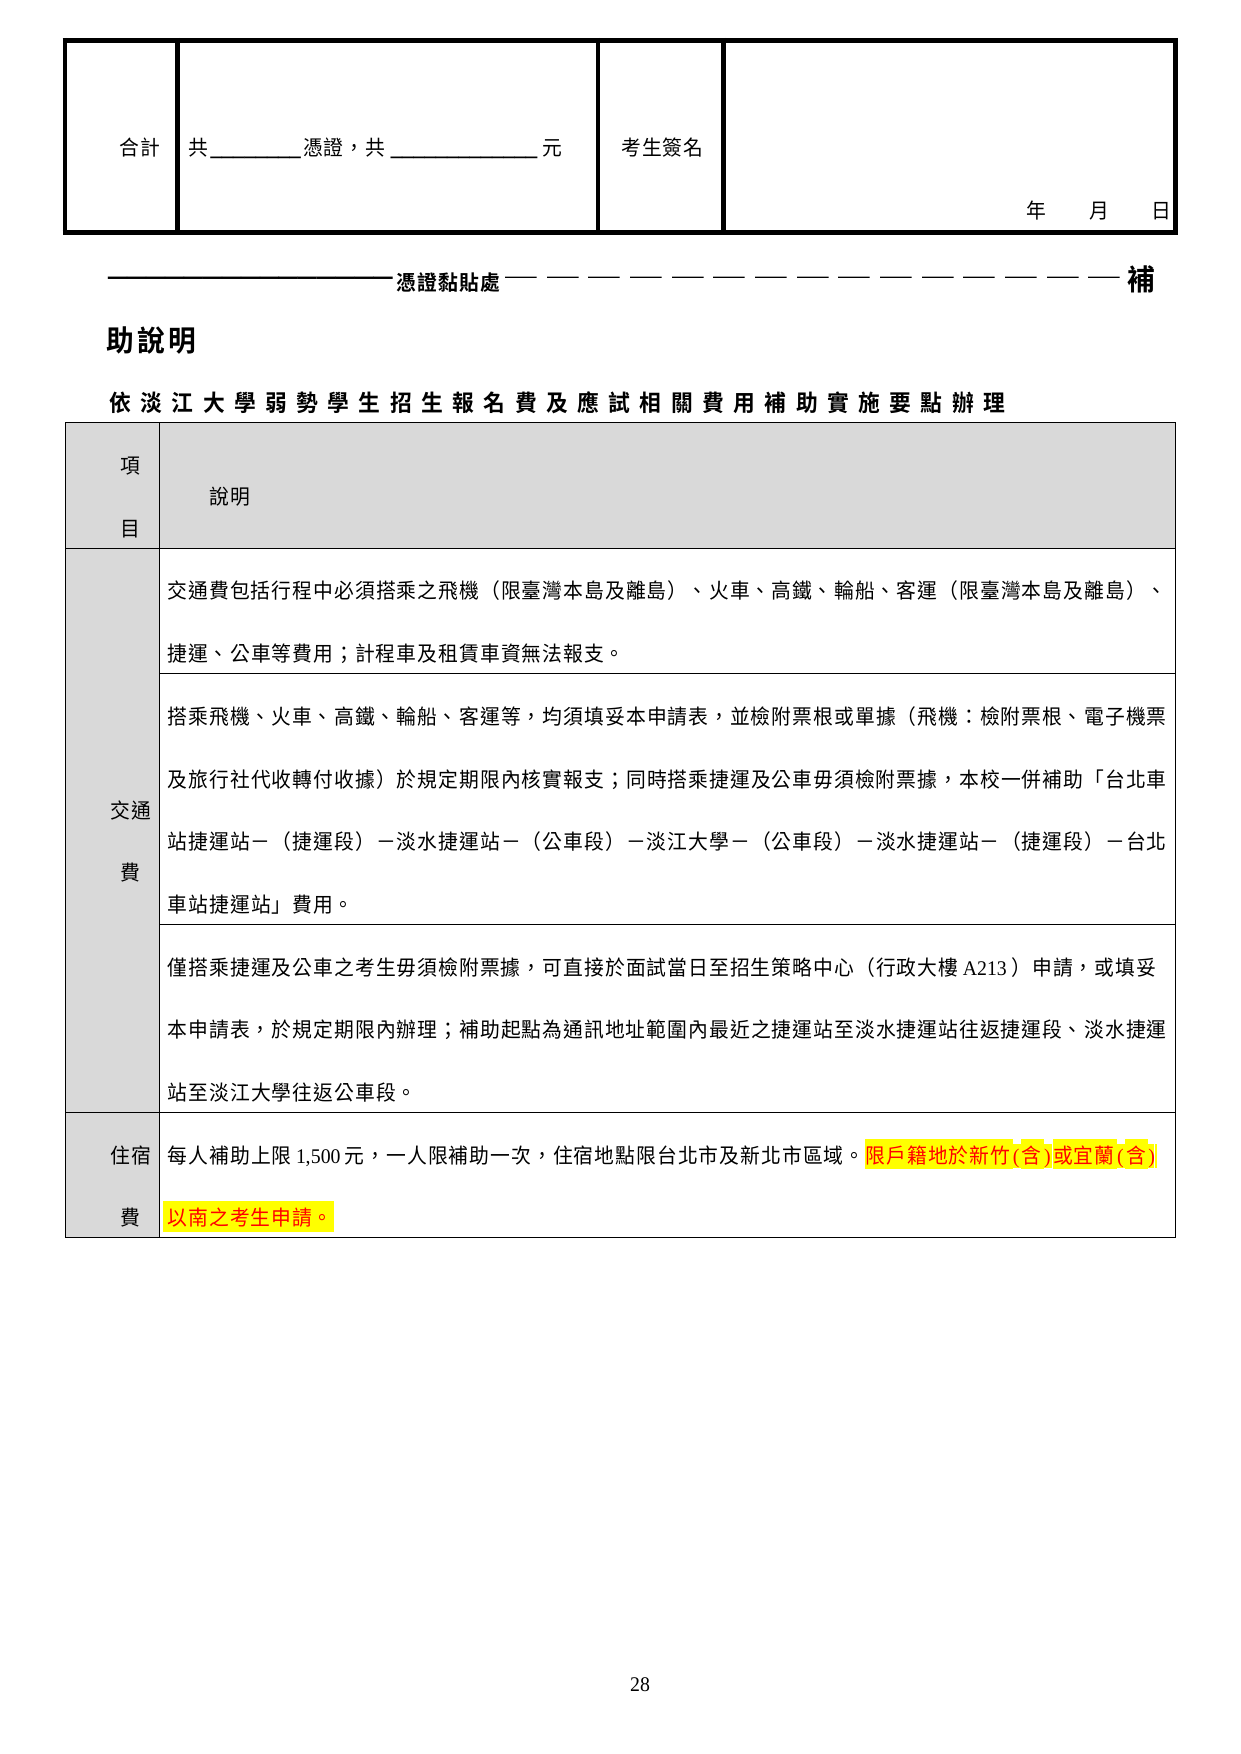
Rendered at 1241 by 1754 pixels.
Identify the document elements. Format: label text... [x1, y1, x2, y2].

table_cell 交通費包括行程中必須搭乘之飛機（限臺灣本島及離島）、火車、高鐵、輪船、客運（限臺灣本島及離島）、捷運、公車等費用；計程車及租賃車資無法報支。 [160, 549, 1175, 673]
table_cell 僅搭乘捷運及公車之考生毋須檢附票據，可直接於面試當日至招生策略中心（行政大樓A213）申請，或填妥本申請表，於規定期限內辦理；補助起點為通訊地址範圍內最近之捷運站至淡水捷運站往返捷運段、淡水捷運站至淡江大學往返公車段。 [160, 925, 1175, 1112]
table_cell 考生簽名 [600, 43, 721, 230]
table_cell 年 月 日 [726, 43, 1173, 230]
table_cell 共________憑證，共_____________元 [180, 43, 596, 230]
table_cell 交通費 [66, 549, 159, 1112]
table_cell 住宿費 [66, 1113, 159, 1237]
table_header 項 目 [66, 423, 159, 548]
table_cell 每人補助上限1,500元，一人限補助一次，住宿地點限台北市及新北市區域。限戶籍地於新竹(含)或宜蘭(含)以南之考生申請。 [160, 1113, 1175, 1237]
table_cell 搭乘飛機、火車、高鐵、輪船、客運等，均須填妥本申請表，並檢附票根或單據（飛機：檢附票根、電子機票及旅行社代收轉付收據）於規定期限內核實報支；同時搭乘捷運及公車毋須檢附票據，本校一併補助「台北車站捷運站－（捷運段）－淡水捷運站－（公車段）－淡江大學－（公車段）－淡水捷運站－（捷運段）－台北車站捷運站」費用。 [160, 674, 1175, 924]
table_cell 合計 [67, 43, 175, 230]
text ───────────────憑證黏貼處───────────────補助說明 [104, 235, 1174, 360]
table_header 說明 [160, 423, 1175, 548]
text 依淡江大學弱勢學生招生報名費及應試相關費用補助實施要點辦理 [104, 360, 1136, 422]
